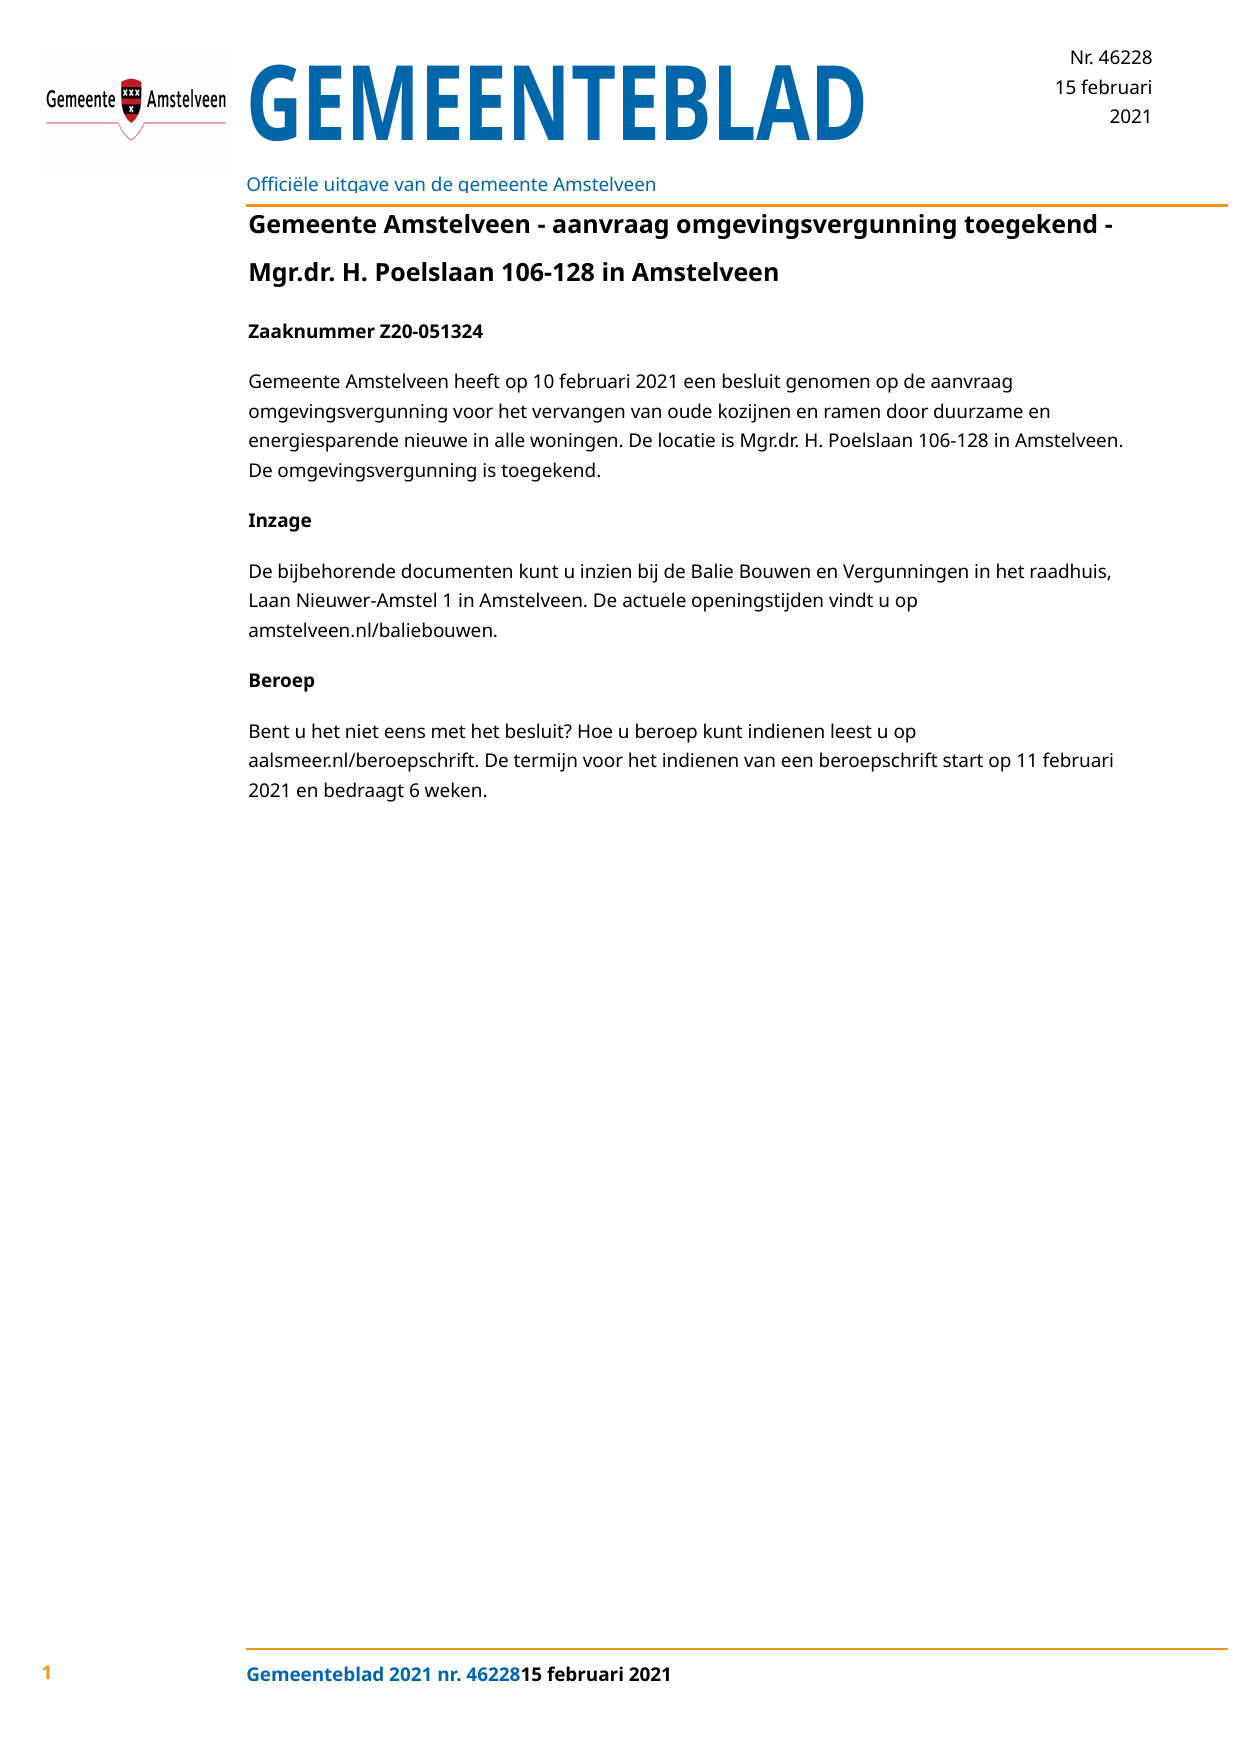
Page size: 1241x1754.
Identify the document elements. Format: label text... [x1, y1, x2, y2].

text Bent u het niet eens met het besluit? Hoe u beroep kunt indienen leest u op aalsmeer.nl/beroepschrift. De termijn voor het indienen van een beroepschrift start op 11 februari 2021 en bedraagt 6 weken. [248, 718, 1152, 803]
text Beroep [248, 667, 1152, 693]
text Gemeente Amstelveen heeft op 10 februari 2021 een besluit genomen op de aanvraag omgevingsvergunning voor het vervangen van oude kozijnen en ramen door duurzame en energiesparende nieuwe in alle woningen. De locatie is Mgr.dr. H. Poelslaan 106-128 in Amstelveen. De omgevingsvergunning is toegekend. [248, 368, 1152, 483]
text Inzage [248, 507, 1152, 533]
picture [41, 47, 231, 172]
text Gemeente Amstelveen - aanvraag omgevingsvergunning toegekend - Mgr.dr. H. Poelslaan 106-128 in Amstelveen [248, 207, 1152, 288]
text De bijbehorende documenten kunt u inzien bij de Balie Bouwen en Vergunningen in het raadhuis, Laan Nieuwer-Amstel 1 in Amstelveen. De actuele openingstijden vindt u op amstelveen.nl/baliebouwen. [248, 558, 1152, 643]
text Zaaknummer Z20-051324 [248, 318, 1152, 344]
